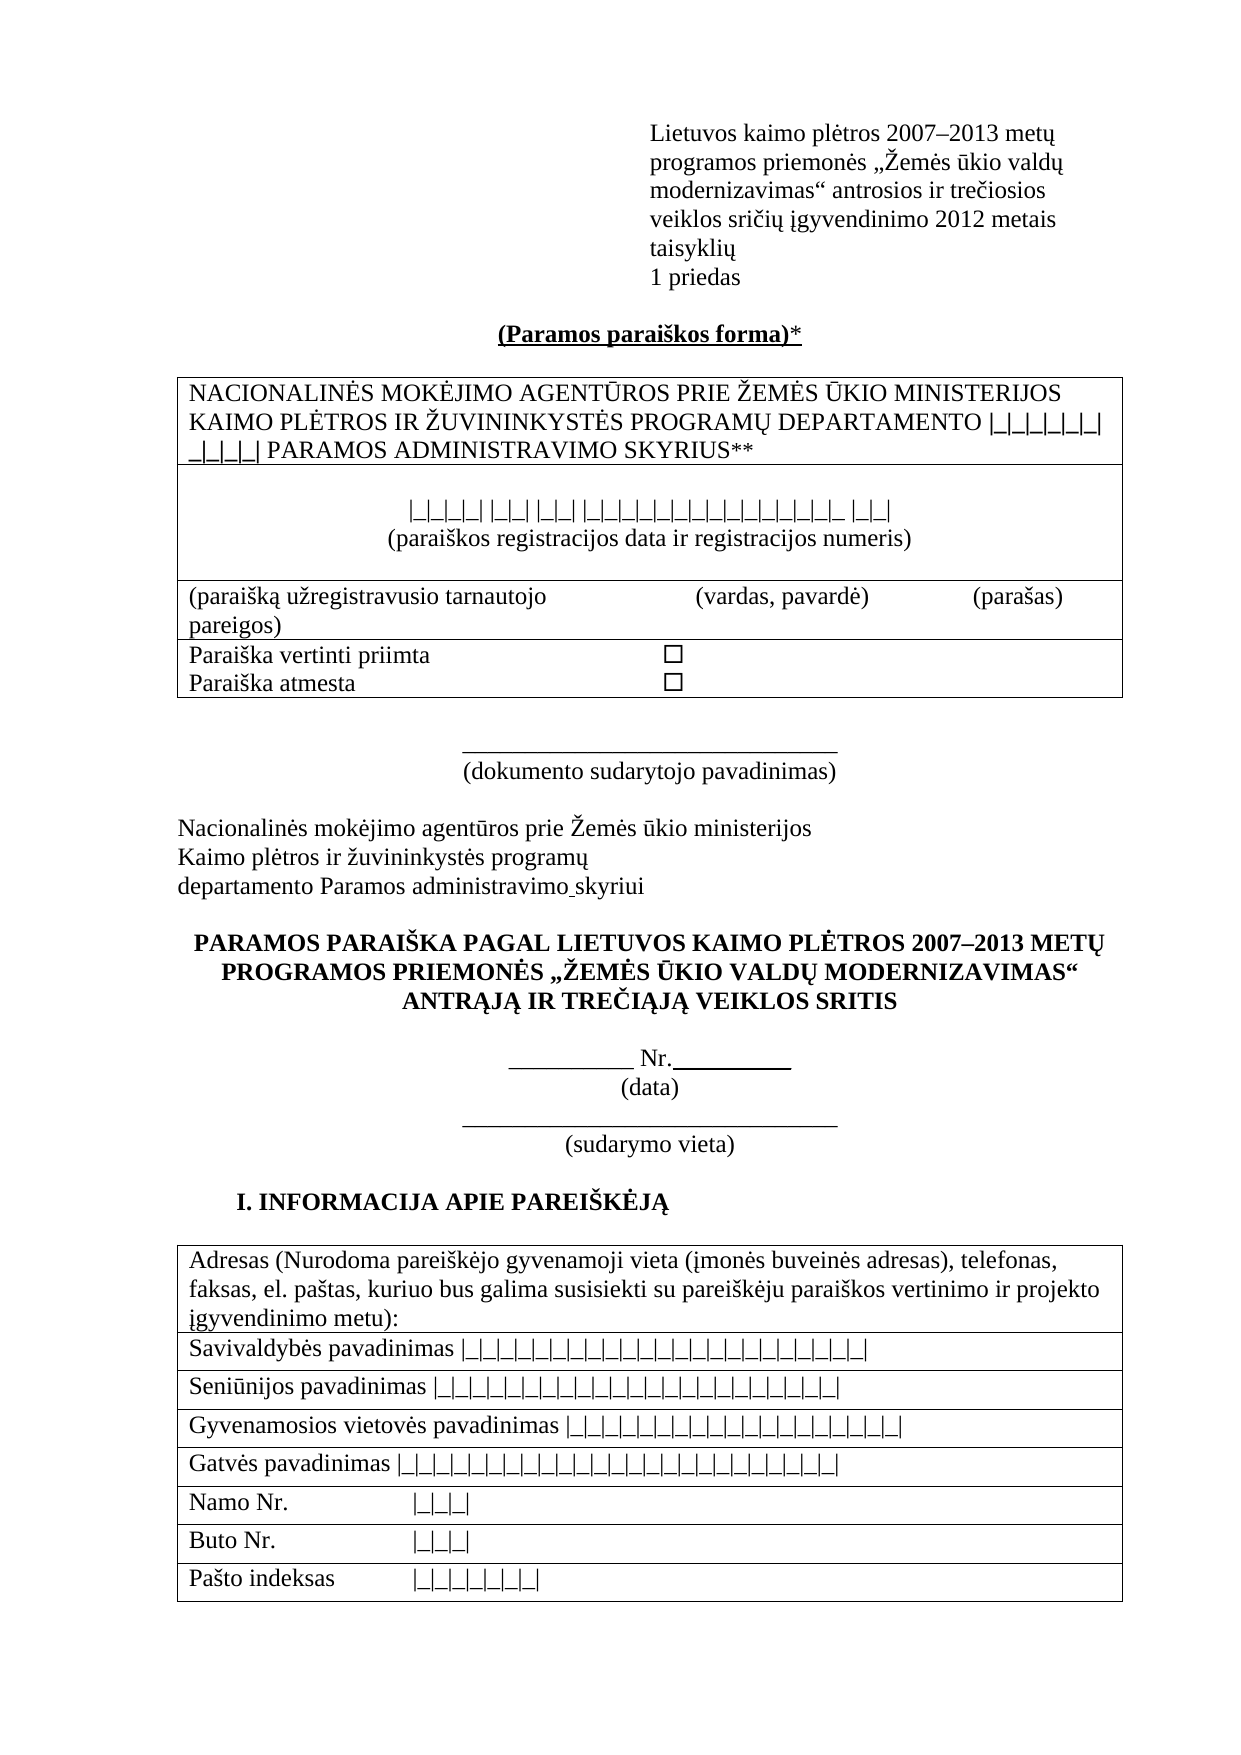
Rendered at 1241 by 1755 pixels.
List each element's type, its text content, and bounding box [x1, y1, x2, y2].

table_cell Gyvenamosios vietovės pavadinimas |_|_|_|_|_|_|_|_|_|_|_|_|_|_|_|_|_|_|_| [178, 1410, 1122, 1447]
text (data) [177, 1072, 1122, 1101]
table_cell |_|_|_|_| |_|_| |_|_| |_|_|_|_|_|_|_|_|_|_|_|_|_|_|_ |_|_| (paraiškos registracijos data ir registracijos numeris) [178, 465, 1122, 580]
table_cell Savivaldybės pavadinimas |_|_|_|_|_|_|_|_|_|_|_|_|_|_|_|_|_|_|_|_|_|_|_| [178, 1333, 1122, 1370]
table_cell [913, 640, 1122, 668]
table_cell [913, 669, 1122, 697]
table_cell |_|_|_| [401, 1487, 1122, 1524]
table_cell Gatvės pavadinimas |_|_|_|_|_|_|_|_|_|_|_|_|_|_|_|_|_|_|_|_|_|_|_|_|_| [178, 1448, 1122, 1486]
table_header Adresas (Nurodoma pareiškėjo gyvenamoji vieta (įmonės buveinės adresas), telefonas, faksas, el. paštas, kuriuo bus galima susisiekti su pareiškėju paraiškos vertinimo ir projekto įgyvendinimo metu): [178, 1246, 1122, 1332]
table_cell [] [651, 640, 913, 668]
table_cell (parašas) [913, 581, 1122, 639]
table_cell [] [651, 669, 913, 697]
table_header Nacionalinės mokėjimo agentŪros prie žemės ūkio ministerijos KAIMO PLĖTROS IR ŽUVININKYSTĖS PROGRAMŲ departamento |_|_|_|_|_|_|_|_|_|_| PARAMOS ADMINISTRAVIMO skyrius** [178, 378, 1122, 464]
table_cell |_|_|_| [401, 1525, 1122, 1562]
text Nacionalinės mokėjimo agentūros prie Žemės ūkio ministerijos [177, 813, 1122, 842]
table_cell Namo Nr. [178, 1487, 401, 1524]
text modernizavimas“ antrosios ir trečiosios [649, 176, 1122, 204]
table_cell Pašto indeksas [178, 1564, 401, 1601]
text veiklos sričių įgyvendinimo 2012 metais taisyklių [649, 204, 1122, 262]
table_cell Paraiška vertinti priimta [178, 640, 651, 668]
text 1 priedas [649, 262, 1122, 291]
table_cell Paraiška atmesta [178, 669, 651, 697]
text Lietuvos kaimo plėtros 2007–2013 metų [649, 118, 1122, 147]
table_cell Buto Nr. [178, 1525, 401, 1562]
table_cell (paraišką užregistravusio tarnautojo pareigos) [178, 581, 651, 639]
text (Paramos paraiškos forma)* [177, 319, 1122, 348]
text Kaimo plėtros ir žuvininkystės programų [177, 842, 1122, 871]
text (dokumento sudarytojo pavadinimas) [177, 756, 1122, 784]
table_cell |_|_|_|_|_|_|_| [401, 1564, 1122, 1601]
text ______________________________ [177, 727, 1122, 756]
text programos priemonės „Žemės ūkio valdų [649, 147, 1122, 176]
text ______________________________ [177, 1101, 1122, 1129]
text departamento Paramos administravimo skyriui [177, 871, 1122, 899]
text __________ Nr. _________ [177, 1043, 1122, 1072]
text I. INFORMACIJA APIE PAREIŠKĖJĄ [177, 1187, 1122, 1216]
table_cell Seniūnijos pavadinimas |_|_|_|_|_|_|_|_|_|_|_|_|_|_|_|_|_|_|_|_|_|_|_| [178, 1371, 1122, 1409]
text (sudarymo vieta) [177, 1129, 1122, 1158]
table_cell (vardas, pavardė) [651, 581, 913, 639]
text PARAMOS PARAIŠKA pagal LIETUVOS Kaimo plėtros 2007–2013 metų PROGRAMOS priemonės „ŽeMĖS ŪKIO VALDŲ MODERNIZAVIMAS“ ANTRĄJĄ IR TREČIĄJĄ VEIKLOS SRITIS [177, 928, 1122, 1014]
